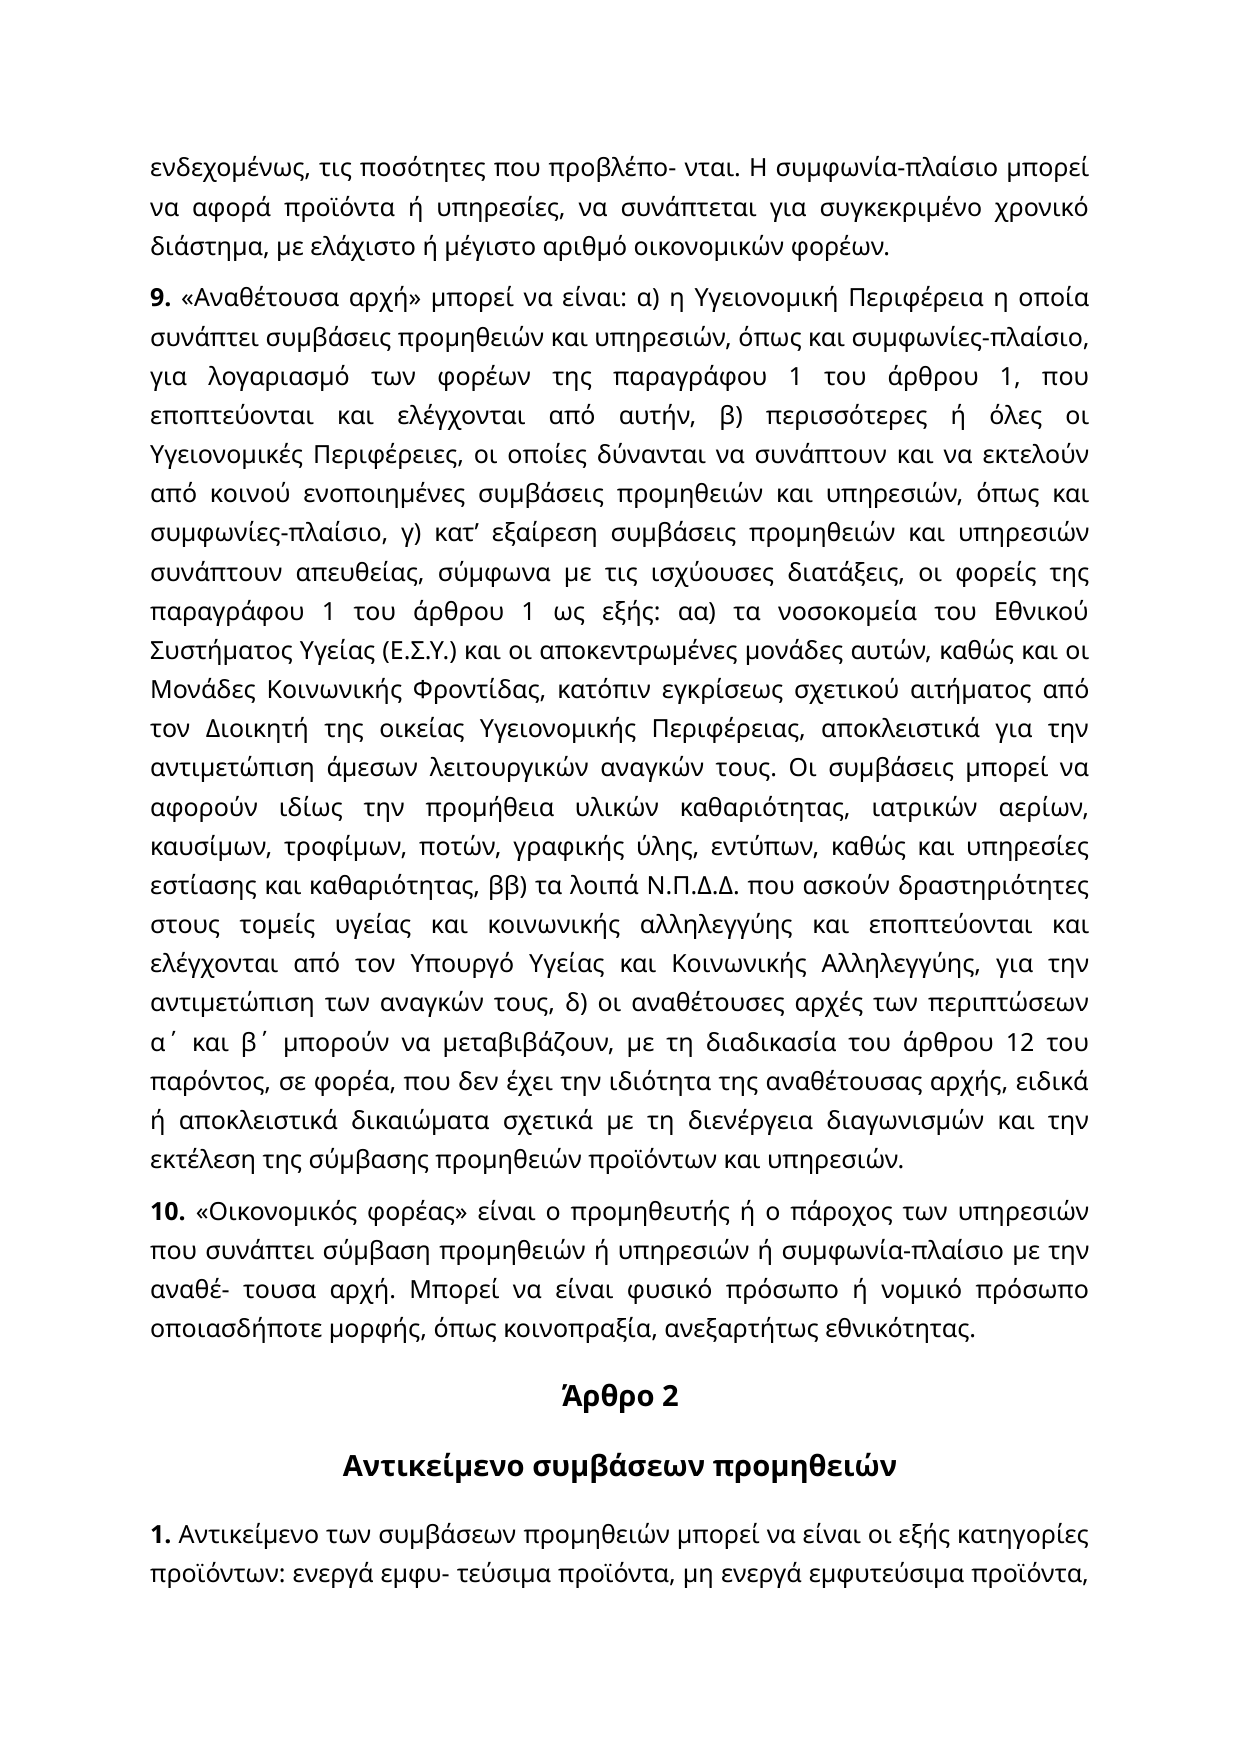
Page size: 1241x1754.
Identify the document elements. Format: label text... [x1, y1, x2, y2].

text 9. «Αναθέτουσα αρχή» μπορεί να είναι: α) η Υγειονομική Περιφέρεια η οποία συνάπτει συμβάσεις προμηθειών και υπηρεσιών, όπως και συμφωνίες-πλαίσιο, για λογαριασμό των φορέων της παραγράφου 1 του άρθρου 1, που εποπτεύονται και ελέγχονται από αυτήν, β) περισσότερες ή όλες οι Υγειονομικές Περιφέρειες, οι οποίες δύνανται να συνάπτουν και να εκτελούν από κοινού ενοποιημένες συμβάσεις προμηθειών και υπηρεσιών, όπως και συμφωνίες-πλαίσιο, γ) κατ’ εξαίρεση συμβάσεις προμηθειών και υπηρεσιών συνάπτουν απευθείας, σύμφωνα με τις ισχύουσες διατάξεις, οι φορείς της παραγράφου 1 του άρθρου 1 ως εξής: αα) τα νοσοκομεία του Εθνικού Συστήματος Υγείας (Ε.Σ.Υ.) και οι αποκεντρωμένες μονάδες αυτών, καθώς και οι Μονάδες Κοινωνικής Φροντίδας, κατόπιν εγκρίσεως σχετικού αιτήματος από τον Διοικητή της οικείας Υγειονομικής Περιφέρειας, αποκλειστικά για την αντιμετώπιση άμεσων λειτουργικών αναγκών τους. Οι συμβάσεις μπορεί να αφορούν ιδίως την προμήθεια υλικών καθαριότητας, ιατρικών αερίων, καυσίμων, τροφίμων, ποτών, γραφικής ύλης, εντύπων, καθώς και υπηρεσίες εστίασης και καθαριότητας, ββ) τα λοιπά Ν.Π.Δ.Δ. που ασκούν δραστηριότητες στους τομείς υγείας και κοινωνικής αλληλεγγύης και εποπτεύονται και ελέγχονται από τον Υπουργό Υγείας και Κοινωνικής Αλληλεγγύης, για την αντιμετώπιση των αναγκών τους, δ) οι αναθέτουσες αρχές των περιπτώσεων α΄ και β΄ μπορούν να μεταβιβάζουν, με τη διαδικασία του άρθρου 12 του παρόντος, σε φορέα, που δεν έχει την ιδιότητα της αναθέτουσας αρχής, ειδικά ή αποκλειστικά δικαιώματα σχετικά με τη διενέργεια διαγωνισμών και την εκτέλεση της σύμβασης προμηθειών προϊόντων και υπηρεσιών. [150, 280, 1090, 1176]
text 10. «Οικονομικός φορέας» είναι ο προμηθευτής ή ο πάροχος των υπηρεσιών που συνάπτει σύμβαση προμηθειών ή υπηρεσιών ή συμφωνία-πλαίσιο με την αναθέ- τουσα αρχή. Μπορεί να είναι φυσικό πρόσωπο ή νομικό πρόσωπο οποιασδήποτε μορφής, όπως κοινοπραξία, ανεξαρτήτως εθνικότητας. [150, 1193, 1090, 1345]
text 1. Αντικείμενο των συμβάσεων προμηθειών μπορεί να είναι οι εξής κατηγορίες προϊόντων: ενεργά εμφυ- τεύσιμα προϊόντα, μη ενεργά εμφυτεύσιμα προϊόντα, [150, 1516, 1090, 1589]
subtitle Άρθρο 2 [150, 1375, 1090, 1415]
text ενδεχομένως, τις ποσότητες που προβλέπο- νται. Η συμφωνία-πλαίσιο μπορεί να αφορά προϊόντα ή υπηρεσίες, να συνάπτεται για συγκεκριμένο χρονικό διάστημα, με ελάχιστο ή μέγιστο αριθμό οικονομικών φορέων. [150, 150, 1090, 262]
subtitle Αντικείμενο συμβάσεων προμηθειών [150, 1446, 1090, 1485]
